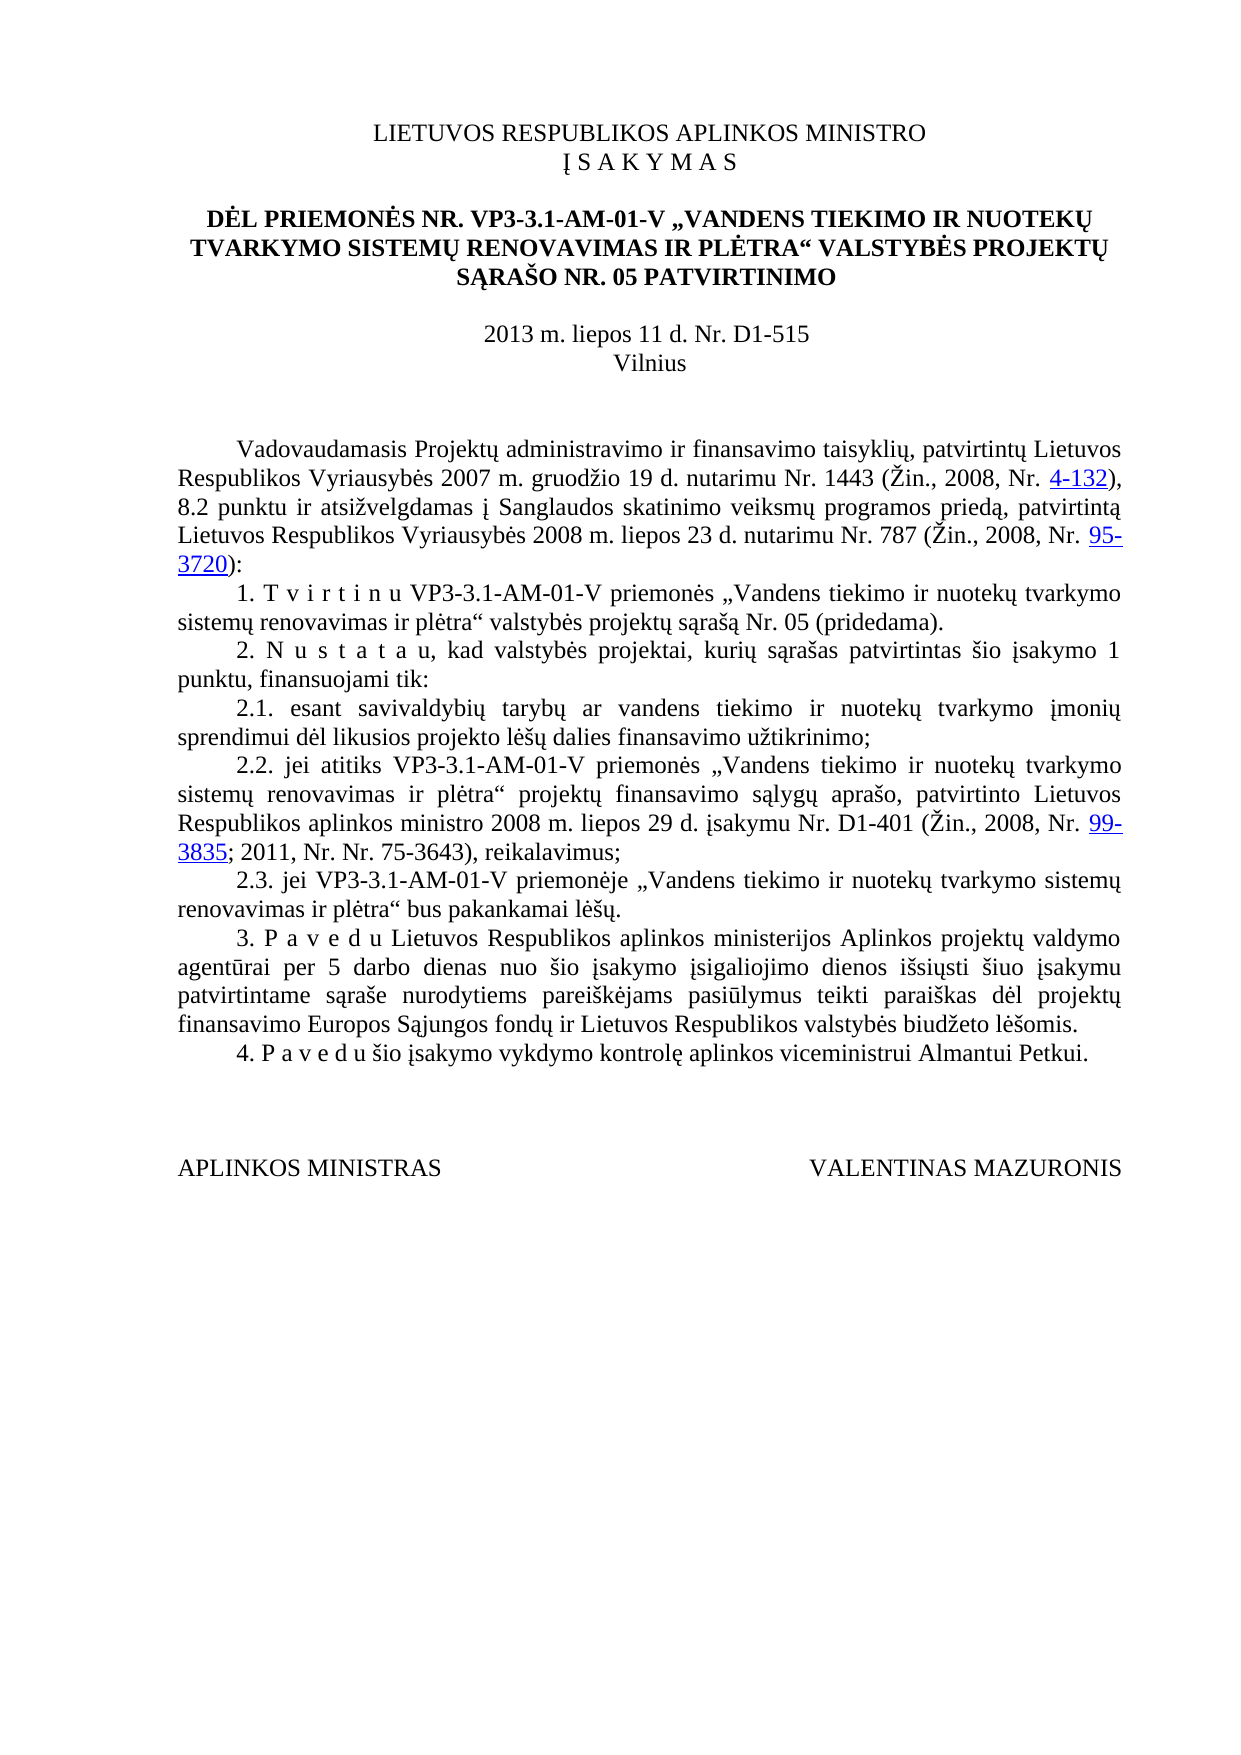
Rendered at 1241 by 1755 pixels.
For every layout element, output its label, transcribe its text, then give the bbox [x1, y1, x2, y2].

text Vadovaudamasis Projektų administravimo ir finansavimo taisyklių, patvirtintų Lietuvos Respublikos Vyriausybės 2007 m. gruodžio 19 d. nutarimu Nr. 1443 (Žin., 2008, Nr. 4-132), 8.2 punktu ir atsižvelgdamas į Sanglaudos skatinimo veiksmų programos priedą, patvirtintą Lietuvos Respublikos Vyriausybės 2008 m. liepos 23 d. nutarimu Nr. 787 (Žin., 2008, Nr. 95-3720): [177, 434, 1122, 578]
text 2.3. jei VP3-3.1-AM-01-V priemonėje „Vandens tiekimo ir nuotekų tvarkymo sistemų renovavimas ir plėtra“ bus pakankamai lėšų. [177, 866, 1122, 923]
text 2.1. esant savivaldybių tarybų ar vandens tiekimo ir nuotekų tvarkymo įmonių sprendimui dėl likusios projekto lėšų dalies finansavimo užtikrinimo; [177, 693, 1122, 751]
text 2. N u s t a t a u, kad valstybės projektai, kurių sąrašas patvirtintas šio įsakymo 1 punktu, finansuojami tik: [177, 636, 1122, 693]
text 2.2. jei atitiks VP3-3.1-AM-01-V priemonės „Vandens tiekimo ir nuotekų tvarkymo sistemų renovavimas ir plėtra“ projektų finansavimo sąlygų aprašo, patvirtinto Lietuvos Respublikos aplinkos ministro 2008 m. liepos 29 d. įsakymu Nr. D1-401 (Žin., 2008, Nr. 99-3835; 2011, Nr. Nr. 75-3643), reikalavimus; [177, 751, 1122, 866]
text LIETUVOS RESPUBLIKOS APLINKOS MINISTRO [177, 118, 1122, 147]
text 1. T v i r t i n u VP3-3.1-AM-01-V priemonės „Vandens tiekimo ir nuotekų tvarkymo sistemų renovavimas ir plėtra“ valstybės projektų sąrašą Nr. 05 (pridedama). [177, 578, 1122, 636]
text 3. P a v e d u Lietuvos Respublikos aplinkos ministerijos Aplinkos projektų valdymo agentūrai per 5 darbo dienas nuo šio įsakymo įsigaliojimo dienos išsiųsti šiuo įsakymu patvirtintame sąraše nurodytiems pareiškėjams pasiūlymus teikti paraiškas dėl projektų finansavimo Europos Sąjungos fondų ir Lietuvos Respublikos valstybės biudžeto lėšomis. [177, 923, 1122, 1038]
text Į S A K Y M A S [177, 147, 1122, 176]
text 2013 m. liepos 11 d. Nr. D1-515 [177, 319, 1122, 348]
text Aplinkos ministras Valentinas Mazuronis [177, 1153, 1122, 1182]
text Vilnius [177, 348, 1122, 377]
text DĖL PRIEMONĖS NR. VP3-3.1-AM-01-V „VANDENS TIEKIMO IR NUOTEKŲ TVARKYMO SISTEMŲ RENOVAVIMAS IR PLĖTRA“ VALSTYBĖS PROJEKTŲ SĄRAŠO NR. 05 PATVIRTINIMO [177, 204, 1122, 291]
text 4. P a v e d u šio įsakymo vykdymo kontrolę aplinkos viceministrui Almantui Petkui. [177, 1038, 1122, 1067]
